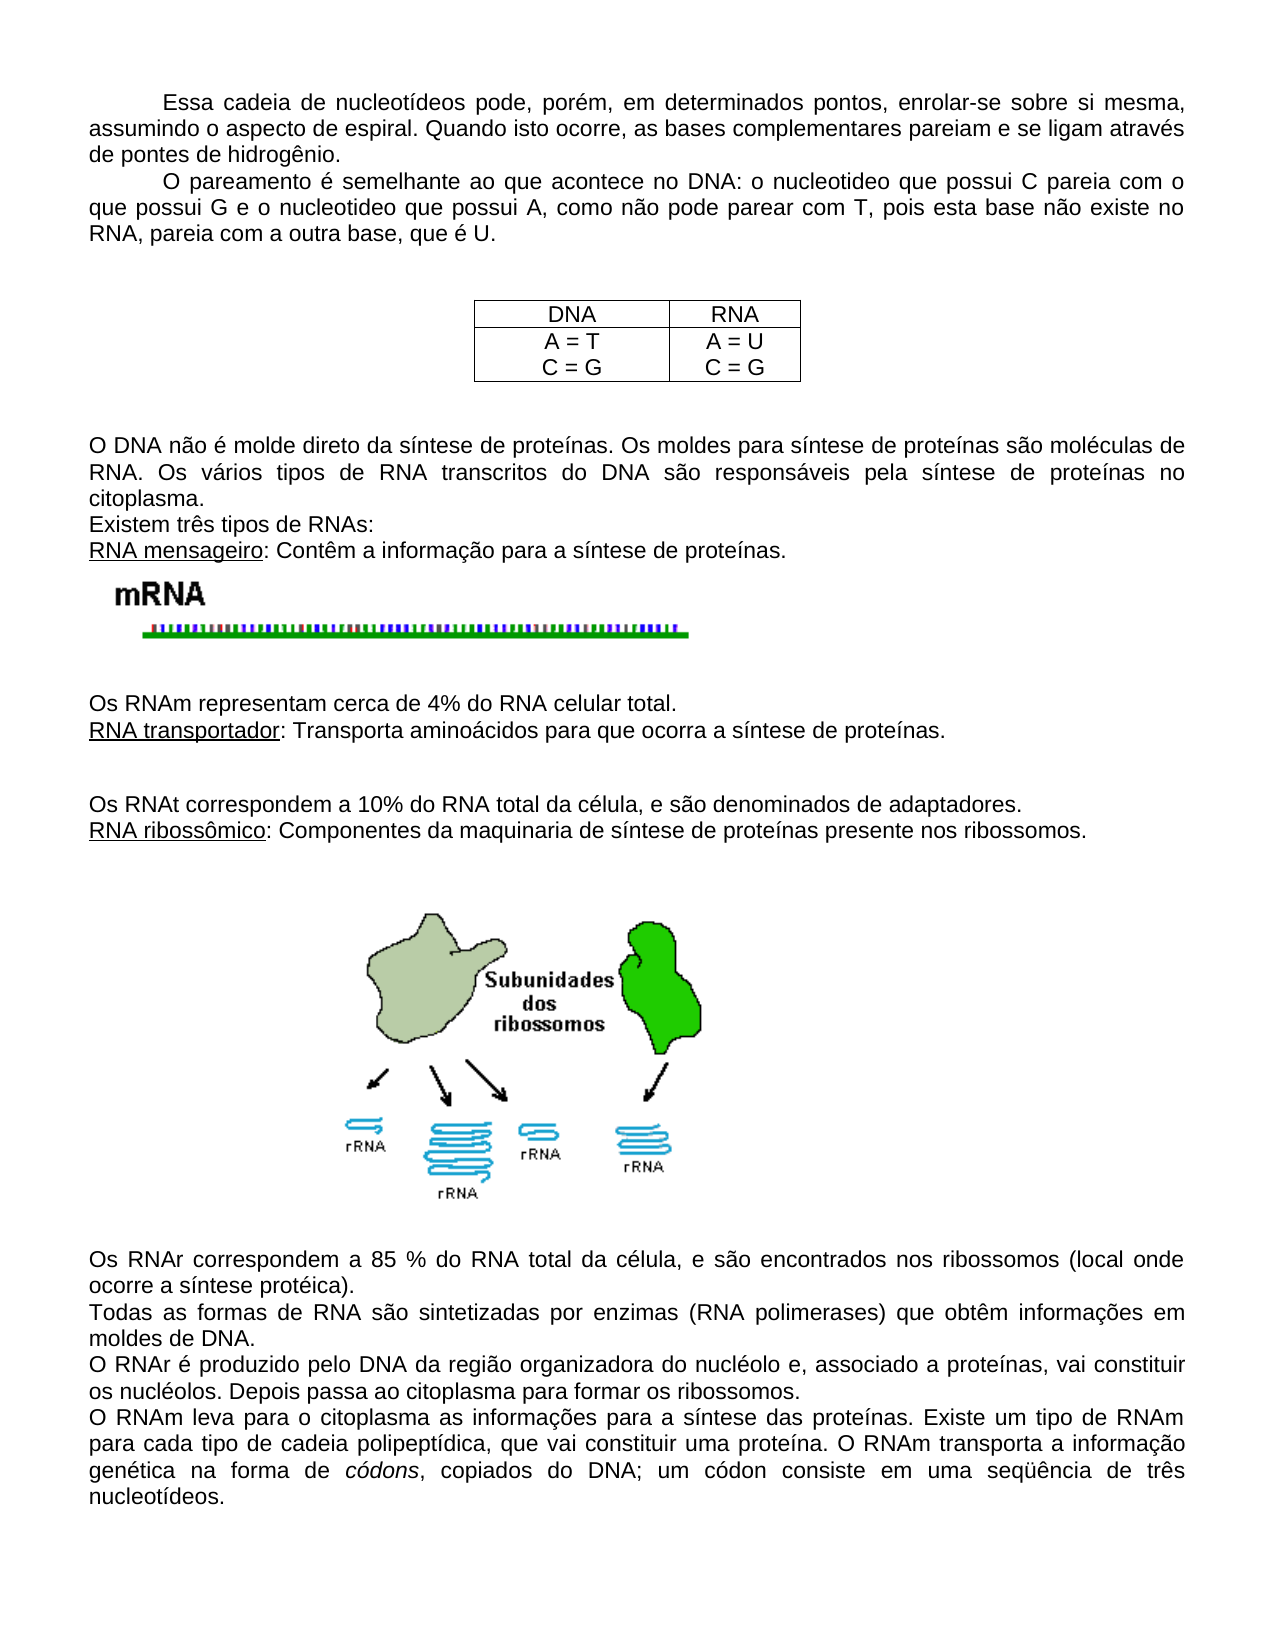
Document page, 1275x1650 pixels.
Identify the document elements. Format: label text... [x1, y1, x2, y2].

table_header RNA [670, 301, 800, 327]
text O DNA não é molde direto da síntese de proteínas. Os moldes para síntese de proteínas são moléculas de RNA. Os vários tipos de RNA transcritos do DNA são responsáveis pela síntese de proteínas no citoplasma. [89, 432, 1186, 511]
text Essa cadeia de nucleotídeos pode, porém, em determinados pontos, enrolar-se sobre si mesma, assumindo o aspecto de espiral. Quando isto ocorre, as bases complementares pareiam e se ligam através de pontes de hidrogênio. [89, 89, 1186, 168]
picture [88, 563, 714, 664]
text Os RNAm representam cerca de 4% do RNA celular total. [89, 690, 1186, 717]
table_cell A = U C = G [670, 328, 800, 381]
text RNA ribossômico: Componentes da maquinaria de síntese de proteínas presente nos ribossomos. [89, 817, 1186, 844]
text Existem três tipos de RNAs: [89, 511, 1186, 537]
picture [300, 896, 750, 1246]
text O pareamento é semelhante ao que acontece no DNA: o nucleotideo que possui C pareia com o que possui G e o nucleotideo que possui A, como não pode parear com T, pois esta base não existe no RNA, pareia com a outra base, que é U. [89, 168, 1186, 247]
text Todas as formas de RNA são sintetizadas por enzimas (RNA polimerases) que obtêm informações em moldes de DNA. [89, 1299, 1186, 1351]
text RNA transportador: Transporta aminoácidos para que ocorra a síntese de proteínas. [89, 717, 1186, 743]
table_header DNA [475, 301, 669, 327]
text Os RNAt correspondem a 10% do RNA total da célula, e são denominados de adaptadores. [89, 791, 1186, 817]
table_cell A = T C = G [475, 328, 669, 381]
text O RNAm leva para o citoplasma as informações para a síntese das proteínas. Existe um tipo de RNAm para cada tipo de cadeia polipeptídica, que vai constituir uma proteína. O RNAm transporta a informação genética na forma de códons, copiados do DNA; um códon consiste em uma seqüência de três nucleotídeos. [89, 1404, 1186, 1509]
text O RNAr é produzido pelo DNA da região organizadora do nucléolo e, associado a proteínas, vai constituir os nucléolos. Depois passa ao citoplasma para formar os ribossomos. [89, 1351, 1186, 1404]
text Os RNAr correspondem a 85 % do RNA total da célula, e são encontrados nos ribossomos (local onde ocorre a síntese protéica). [89, 894, 1186, 1299]
text RNA mensageiro: Contêm a informação para a síntese de proteínas. [89, 537, 1186, 564]
